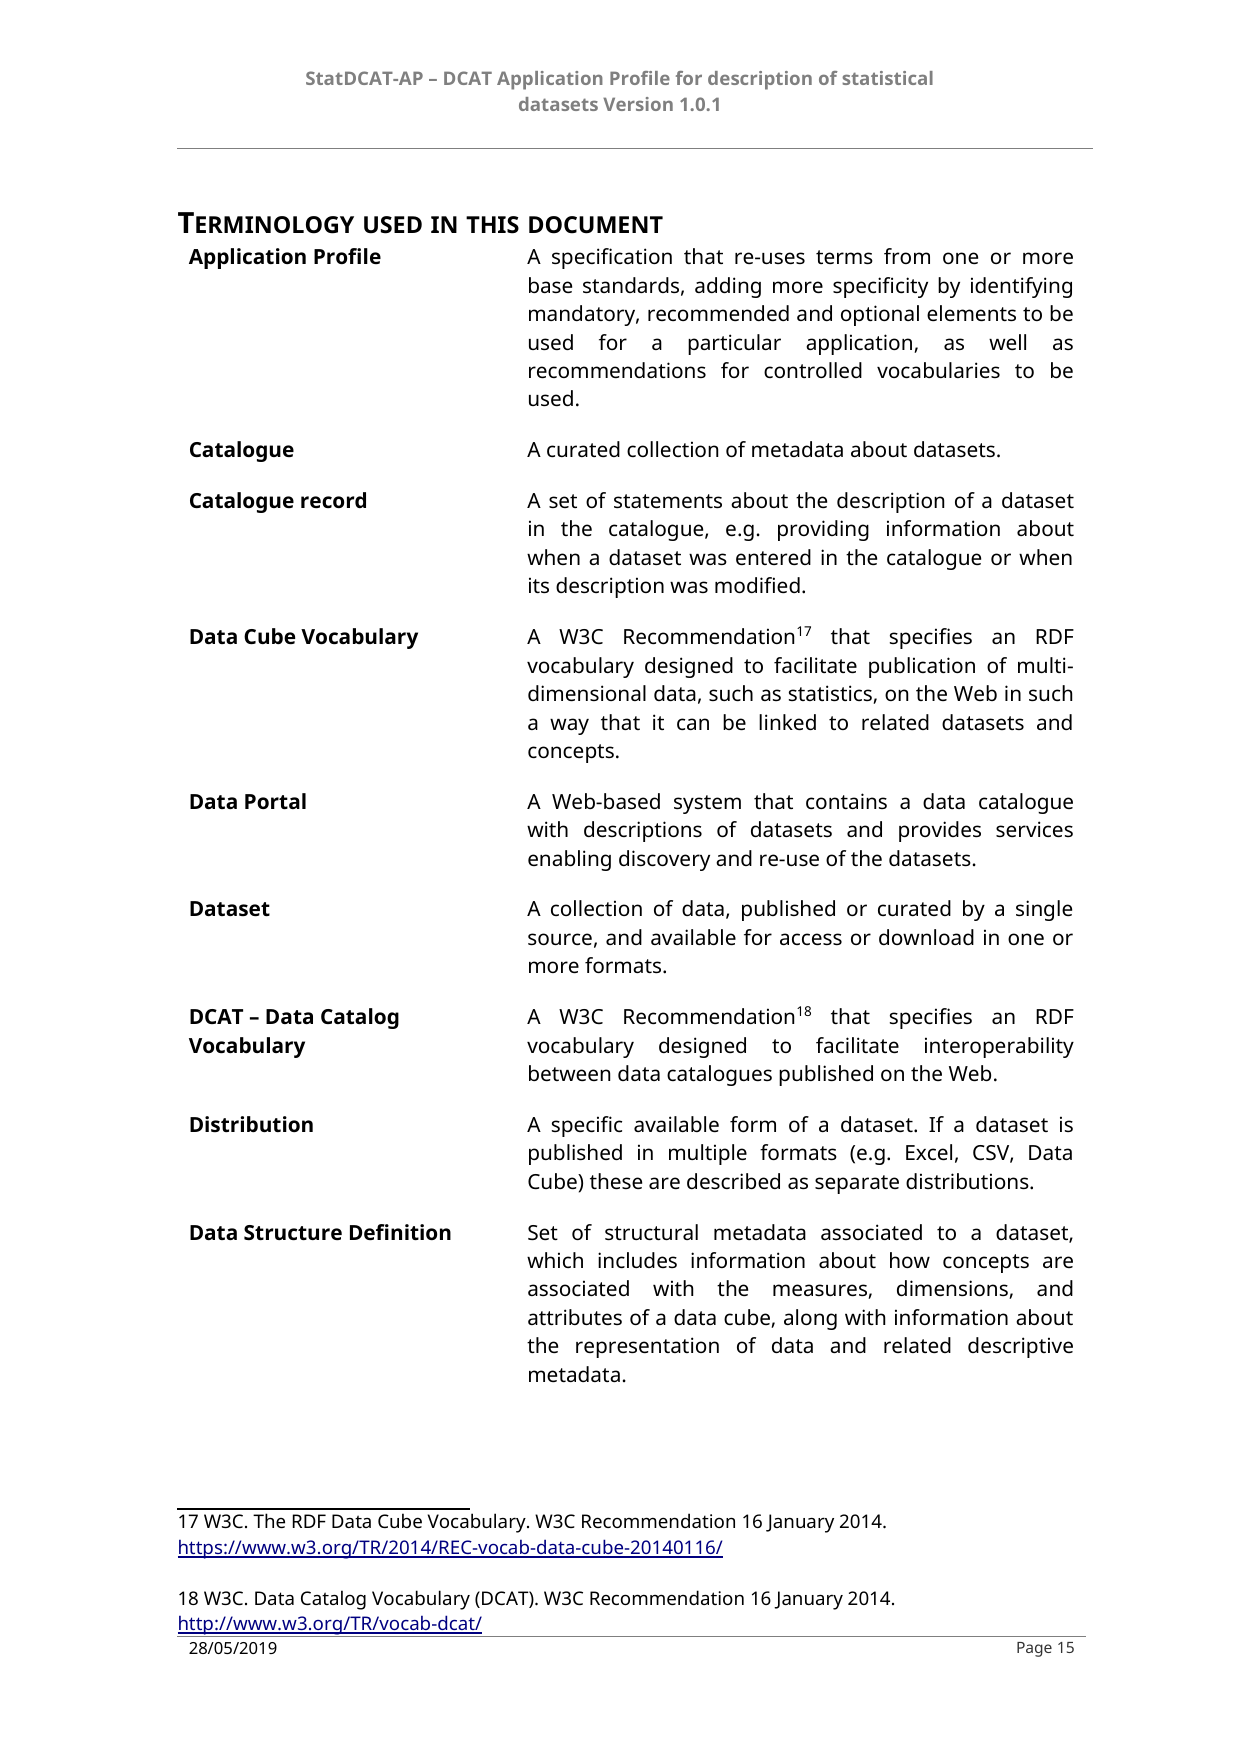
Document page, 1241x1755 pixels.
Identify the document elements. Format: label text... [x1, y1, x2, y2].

table_cell Catalogue record [177, 486, 516, 622]
table_cell Dataset [177, 895, 516, 1002]
table_cell Data Portal [177, 787, 516, 894]
table_cell A set of statements about the description of a dataset in the catalogue, e.g. providing information about when a dataset was entered in the catalogue or when its description was modified. [516, 486, 1086, 622]
table_cell Distribution [177, 1110, 516, 1218]
table_header A specification that re-uses terms from one or more base standards, adding more specificity by identifying mandatory, recommended and optional elements to be used for a particular application, as well as recommendations for controlled vocabularies to be used. [516, 242, 1086, 435]
table_cell A Web-based system that contains a data catalogue with descriptions of datasets and provides services enabling discovery and re-use of the datasets. [516, 787, 1086, 894]
table_cell Catalogue [177, 435, 516, 486]
table_cell A collection of data, published or curated by a single source, and available for access or download in one or more formats. [516, 895, 1086, 1002]
table_cell A curated collection of metadata about datasets. [516, 435, 1086, 486]
table_cell Set of structural metadata associated to a dataset, which includes information about how concepts are associated with the measures, dimensions, and attributes of a data cube, along with information about the representation of data and related descriptive metadata. [516, 1218, 1086, 1411]
subtitle Terminology used in this document [177, 203, 1063, 242]
table_cell Data Structure Definition [177, 1218, 516, 1411]
table_cell A specific available form of a dataset. If a dataset is published in multiple formats (e.g. Excel, CSV, Data Cube) these are described as separate distributions. [516, 1110, 1086, 1218]
table_header Application Profile [177, 242, 516, 435]
table_cell DCAT – Data Catalog Vocabulary [177, 1002, 516, 1110]
table_cell A W3C Recommendation that specifies an RDF vocabulary designed to facilitate publication of multi-dimensional data, such as statistics, on the Web in such a way that it can be linked to related datasets and concepts. [516, 622, 1086, 787]
table_cell A W3C Recommendation that specifies an RDF vocabulary designed to facilitate interoperability between data catalogues published on the Web. [516, 1002, 1086, 1110]
table_cell Data Cube Vocabulary [177, 622, 516, 787]
